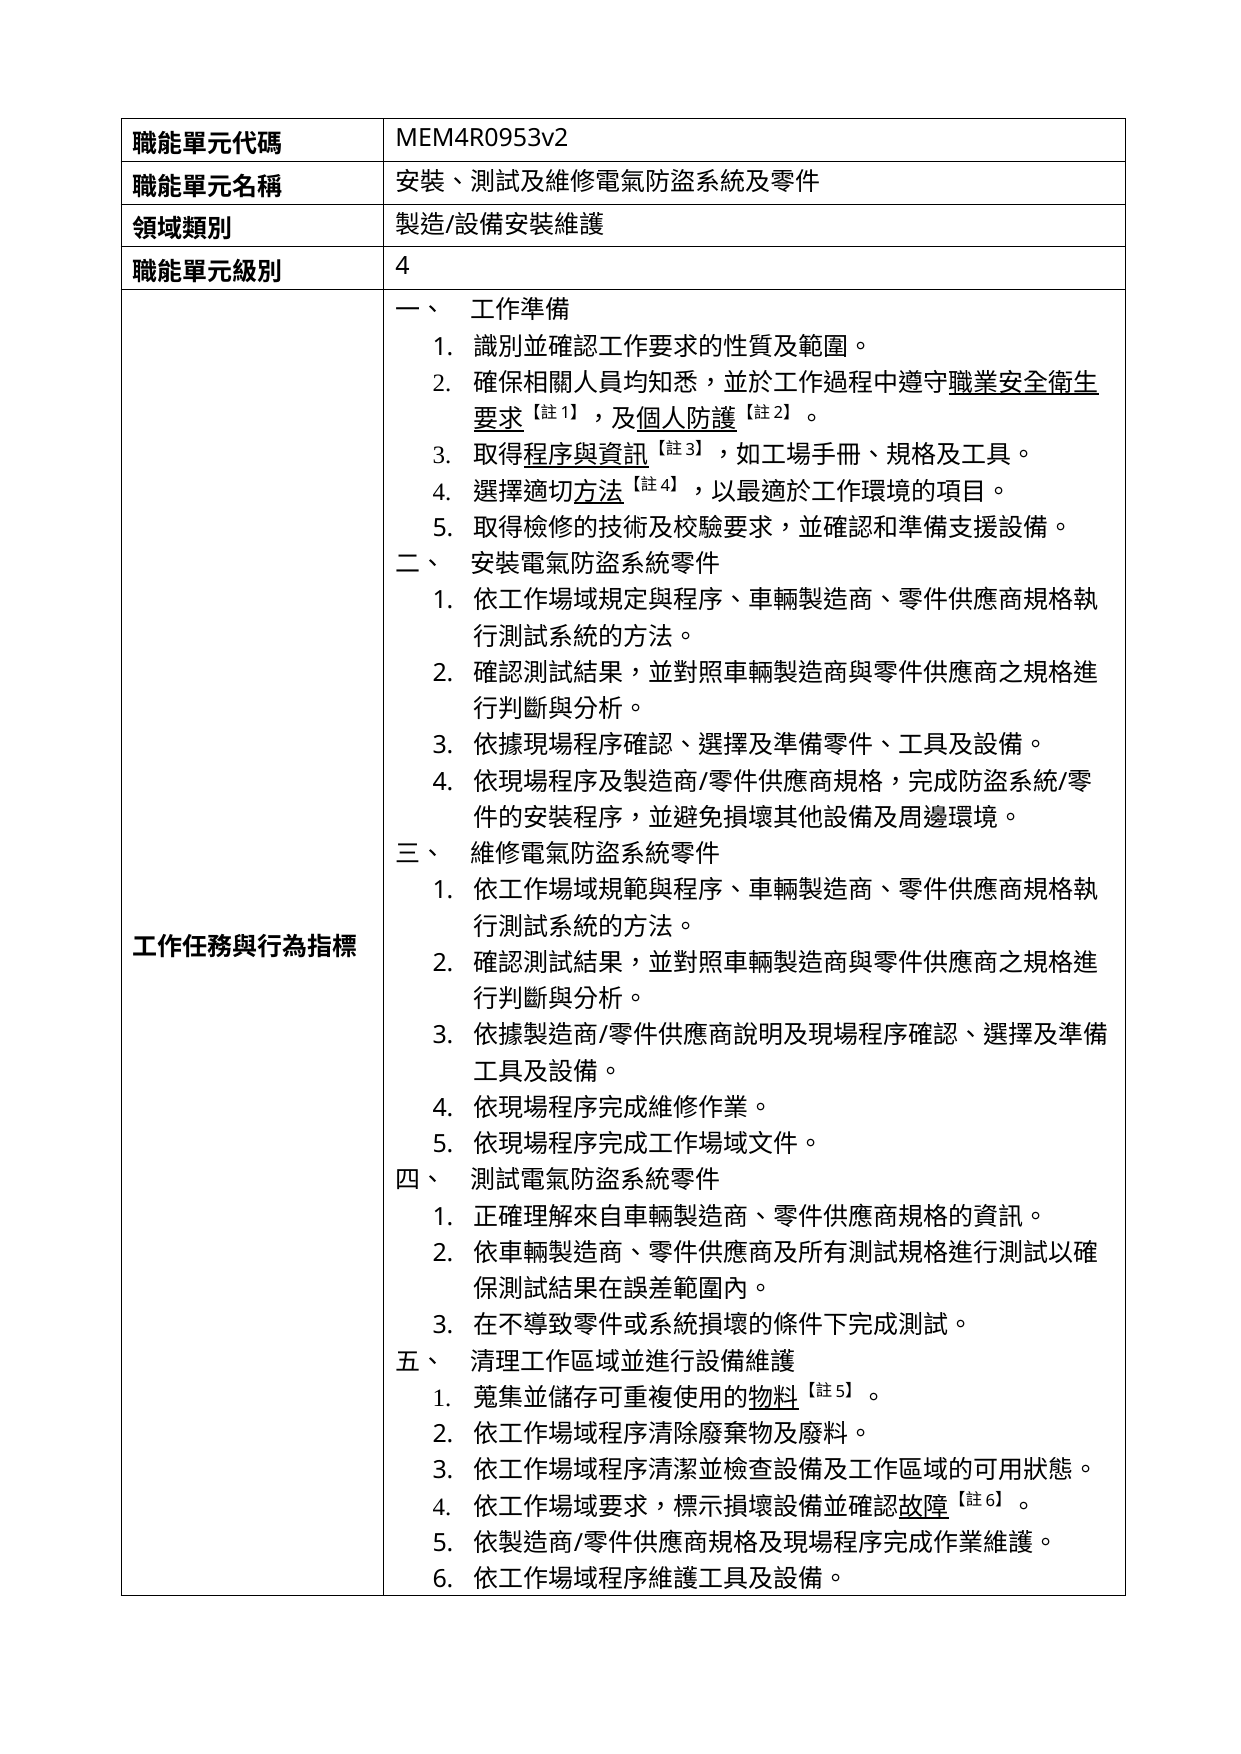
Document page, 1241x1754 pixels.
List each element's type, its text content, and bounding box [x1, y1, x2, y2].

table_cell 領域類別 [122, 205, 383, 246]
table_cell 職能單元名稱 [122, 162, 383, 203]
table_cell 職能單元級別 [122, 247, 383, 289]
table_cell 工作任務與行為指標 [122, 290, 383, 1595]
table_cell 工作準備 識別並確認工作要求的性質及範圍。 確保相關人員均知悉，並於工作過程中遵守職業安全衛生要求【註1】，及個人防護【註2】。 取得程序與資訊【註3】，如工場手冊、規格及工具。 選擇適切方法【註4】，以最適於工作環境的項目。 取得檢修的技術及校驗要求，並確認和準備支援設備。 安裝電氣防盜系統零件 依工作場域規定與程序、車輛製造商、零件供應商規格執行測試系統的方法。 確認測試結果，並對照車輛製造商與零件供應商之規格進行判斷與分析。 依據現場程序確認、選擇及準備零件、工具及設備。 依現場程序及製造商/零件供應商規格，完成防盜系統/零件的安裝程序，並避免損壞其他設備及周邊環境。 維修電氣防盜系統零件 依工作場域規範與程序、車輛製造商、零件供應商規格執行測試系統的方法。 確認測試結果，並對照車輛製造商與零件供應商之規格進行判斷與分析。 依據製造商/零件供應商說明及現場程序確認、選擇及準備工具及設備。 依現場程序完成維修作業。 依現場程序完成工作場域文件。 測試電氣防盜系統零件 正確理解來自車輛製造商、零件供應商規格的資訊。 依車輛製造商、零件供應商及所有測試規格進行測試以確保測試結果在誤差範圍內。 在不導致零件或系統損壞的條件下完成測試。 清理工作區域並進行設備維護 蒐集並儲存可重複使用的物料【註5】。 依工作場域程序清除廢棄物及廢料。 依工作場域程序清潔並檢查設備及工作區域的可用狀態。 依工作場域要求，標示損壞設備並確認故障【註6】。 依製造商/零件供應商規格及現場程序完成作業維護。 依工作場域程序維護工具及設備。 [384, 290, 1125, 1595]
table_cell 4 [384, 247, 1125, 289]
table_header MEM4R0953v2 [384, 119, 1125, 161]
table_header 職能單元代碼 [122, 119, 383, 161]
table_cell 製造/設備安裝維護 [384, 205, 1125, 246]
table_cell 安裝、測試及維修電氣防盜系統及零件 [384, 162, 1125, 203]
